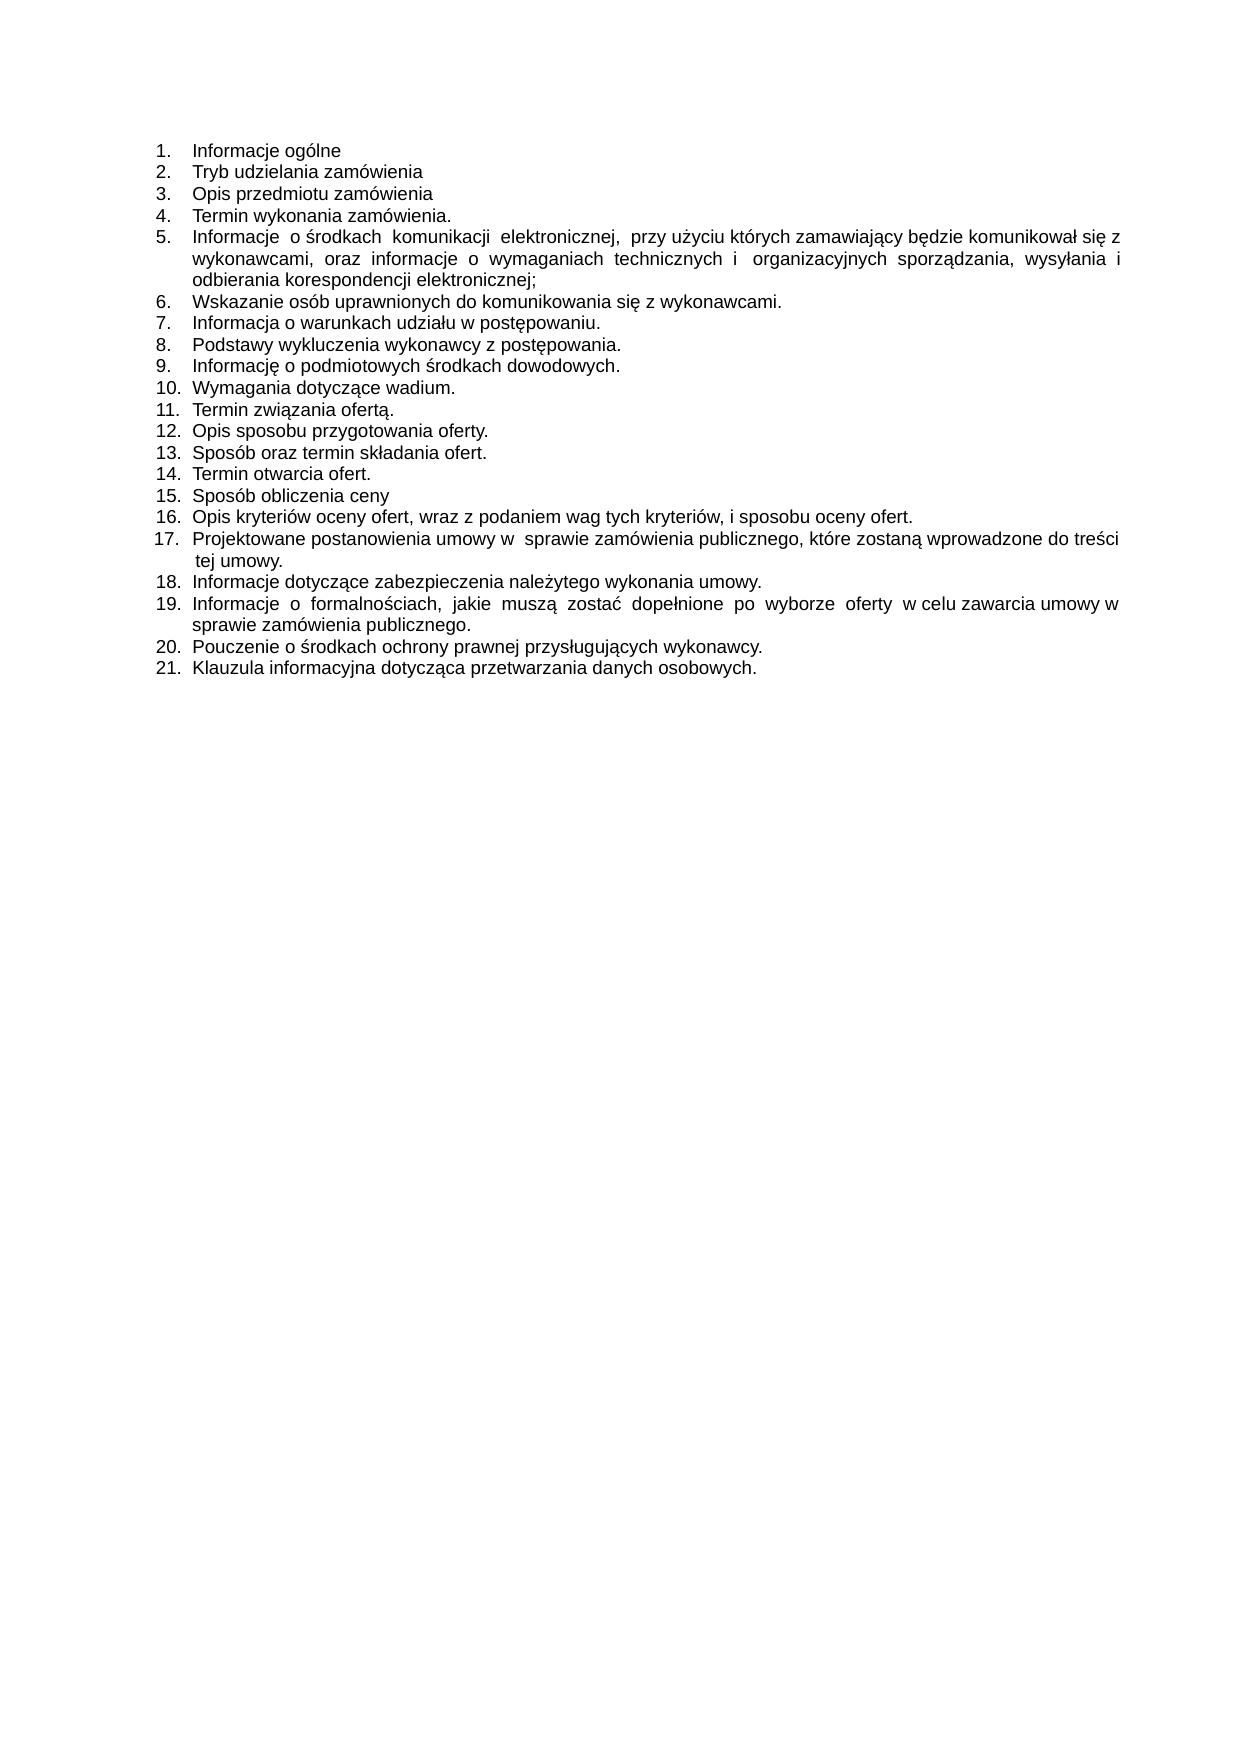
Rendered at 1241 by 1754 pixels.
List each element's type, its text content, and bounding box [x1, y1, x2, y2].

list 2. Tryb udzielania zamówienia 3. Opis przedmiotu zamówienia [118, 161, 1122, 204]
list 11. Termin związania ofertą. [118, 398, 1122, 420]
list 4. Termin wykonania zamówienia. 5. Informacje o środkach komunikacji elektronicznej, przy użyciu których zamawiający będzie komunikował się z wykonawcami, oraz informacje o wymaganiach technicznych i organizacyjnych sporządzania, wysyłania i odbierania korespondencji elektronicznej; [118, 204, 1122, 291]
list 9. Informację o podmiotowych środkach dowodowych. [118, 355, 1122, 377]
list 17. Projektowane postanowienia umowy w sprawie zamówienia publicznego, które zostaną wprowadzone do treści [118, 528, 1122, 549]
list 16. Opis kryteriów oceny ofert, wraz z podaniem wag tych kryteriów, i sposobu oceny ofert. [118, 506, 1122, 528]
list 21. Klauzula informacyjna dotycząca przetwarzania danych osobowych. [118, 657, 1122, 679]
list tej umowy. [118, 549, 1122, 571]
list 1. Informacje ogólne [118, 140, 1122, 161]
list 18. Informacje dotyczące zabezpieczenia należytego wykonania umowy. [118, 571, 1122, 592]
list 14. Termin otwarcia ofert. [118, 463, 1122, 485]
list 15. Sposób obliczenia ceny [118, 485, 1122, 506]
list 12. Opis sposobu przygotowania oferty. [118, 420, 1122, 442]
list sprawie zamówienia publicznego. [118, 614, 1122, 636]
list 7. Informacja o warunkach udziału w postępowaniu. [118, 312, 1122, 334]
list 8. Podstawy wykluczenia wykonawcy z postępowania. [118, 334, 1122, 355]
list 13. Sposób oraz termin składania ofert. [118, 442, 1122, 463]
list 6. Wskazanie osób uprawnionych do komunikowania się z wykonawcami. [118, 291, 1122, 312]
list 20. Pouczenie o środkach ochrony prawnej przysługujących wykonawcy. [118, 636, 1122, 657]
list 19. Informacje o formalnościach, jakie muszą zostać dopełnione po wyborze oferty w celu zawarcia umowy w [118, 592, 1122, 614]
list 10. Wymagania dotyczące wadium. [118, 377, 1122, 398]
